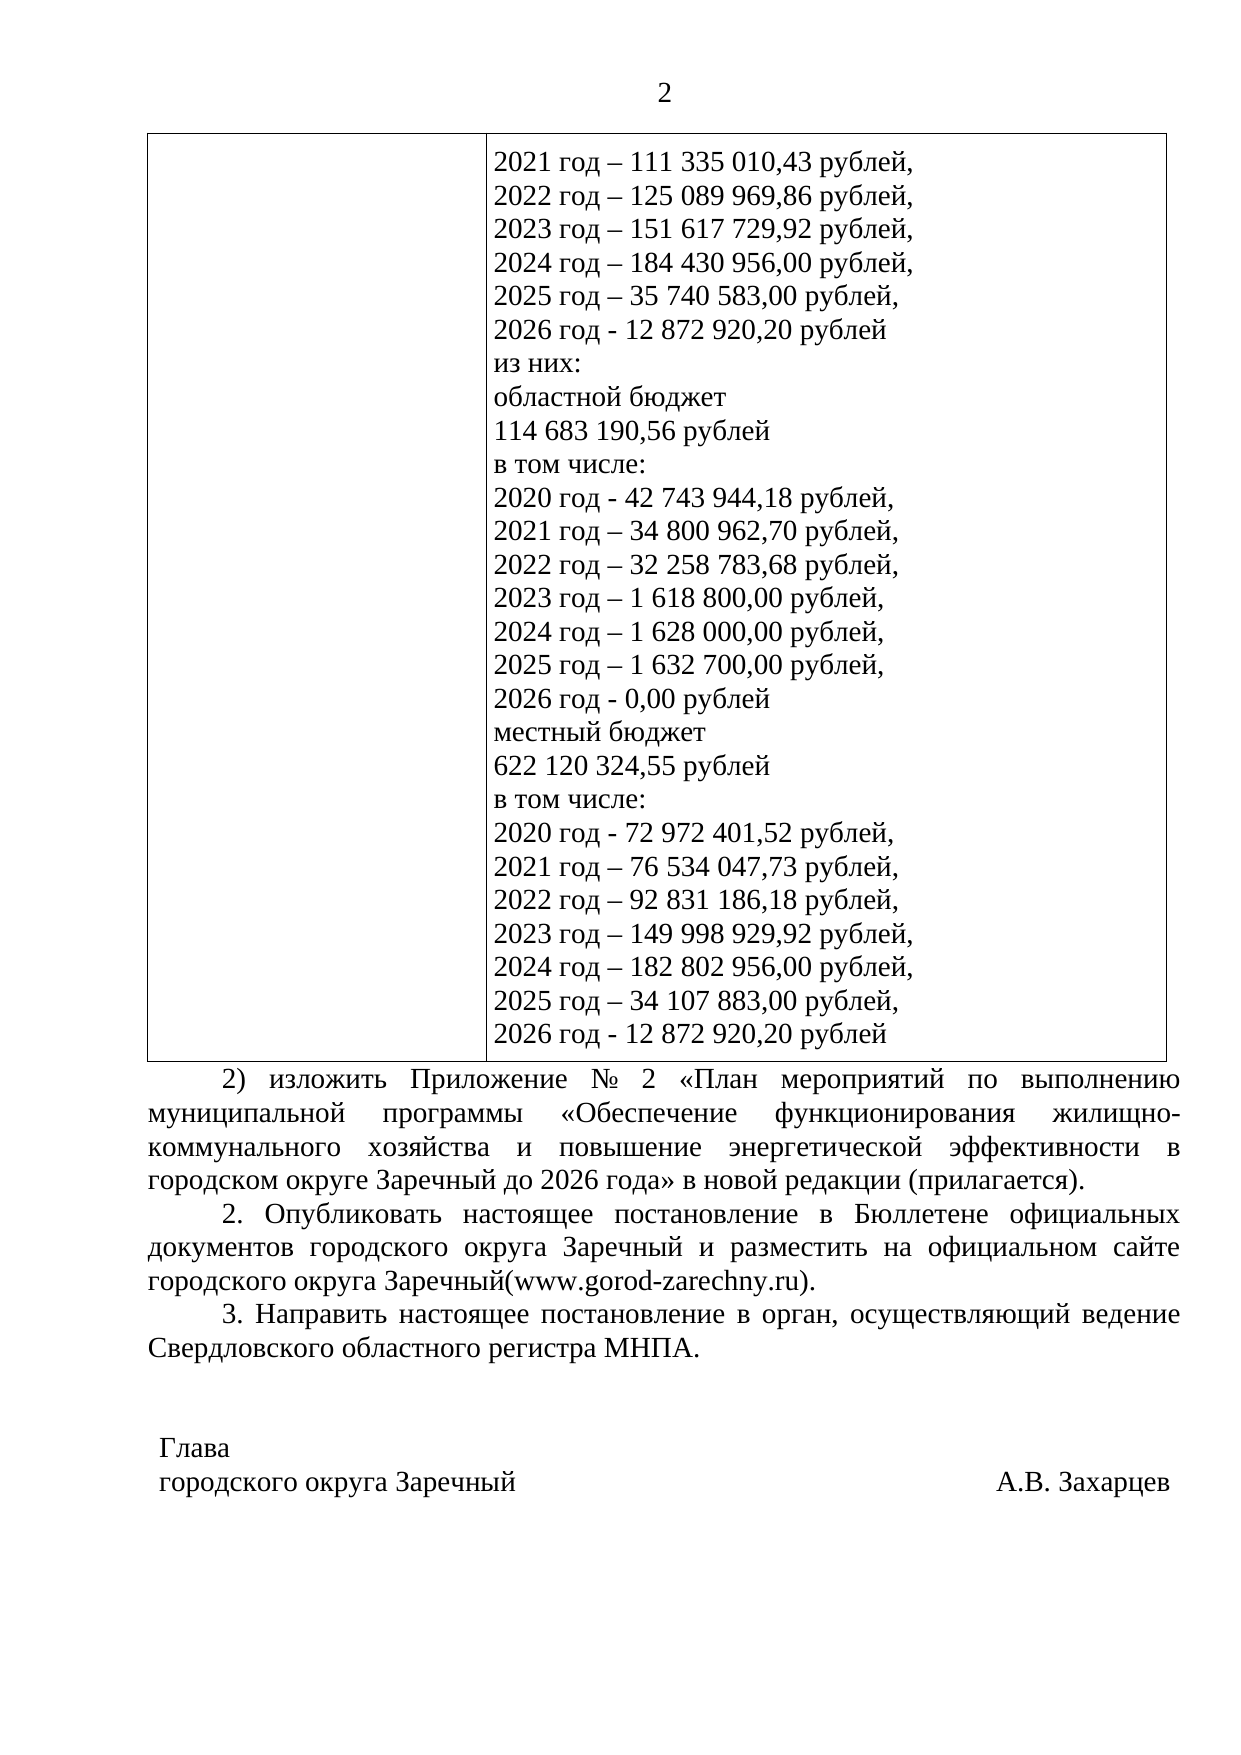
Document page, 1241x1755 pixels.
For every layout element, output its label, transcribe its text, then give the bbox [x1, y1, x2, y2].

table_cell [940, 1498, 1181, 1531]
table_header [650, 1431, 940, 1498]
table_header 2021 год – 111 335 010,43 рублей, 2022 год – 125 089 969,86 рублей, 2023 год – 151 617 729,92 рублей, 2024 год – 184 430 956,00 рублей, 2025 год – 35 740 583,00 рублей, 2026 год - 12 872 920,20 рублей из них: областной бюджет 114 683 190,56 рублей в том числе: 2020 год - 42 743 944,18 рублей, 2021 год – 34 800 962,70 рублей, 2022 год – 32 258 783,68 рублей, 2023 год – 1 618 800,00 рублей, 2024 год – 1 628 000,00 рублей, 2025 год – 1 632 700,00 рублей, 2026 год - 0,00 рублей местный бюджет 622 120 324,55 рублей в том числе: 2020 год - 72 972 401,52 рублей, 2021 год – 76 534 047,73 рублей, 2022 год – 92 831 186,18 рублей, 2023 год – 149 998 929,92 рублей, 2024 год – 182 802 956,00 рублей, 2025 год – 34 107 883,00 рублей, 2026 год - 12 872 920,20 рублей [487, 134, 1166, 1061]
table_header А.В. Захарцев [940, 1431, 1181, 1498]
table_header [148, 134, 486, 1061]
table_header Глава городского округа Заречный [148, 1431, 650, 1498]
table_cell [148, 1498, 650, 1531]
text 3. Направить настоящее постановление в орган, осуществляющий ведение Свердловского областного регистра МНПА. [148, 1296, 1181, 1363]
text 2. Опубликовать настоящее постановление в Бюллетене официальных документов городского округа Заречный и разместить на официальном сайте городского округа Заречный(www.gorod-zarechny.ru). [148, 1196, 1181, 1296]
table_cell [650, 1498, 940, 1531]
text 2) изложить Приложение № 2 «План мероприятий по выполнению муниципальной программы «Обеспечение функционирования жилищно-коммунального хозяйства и повышение энергетической эффективности в городском округе Заречный до 2026 года» в новой редакции (прилагается). [148, 1062, 1181, 1196]
